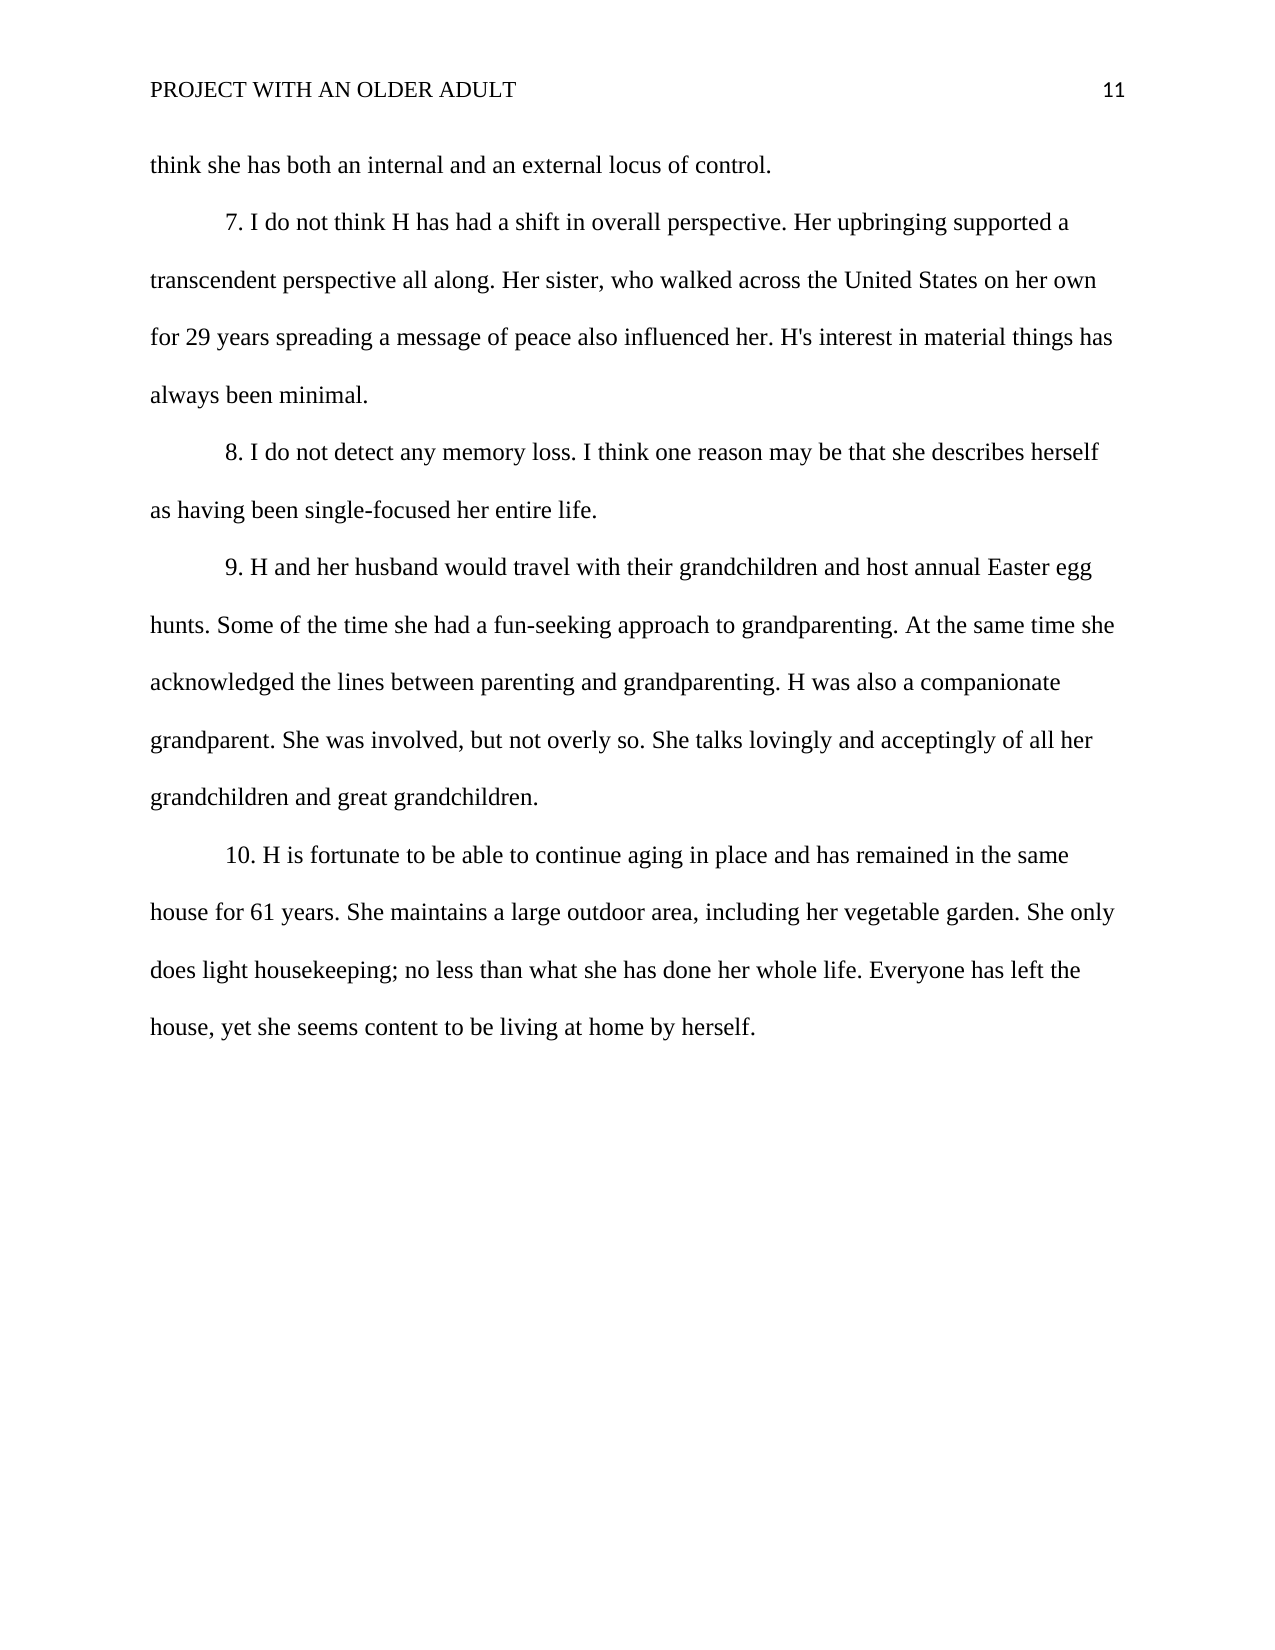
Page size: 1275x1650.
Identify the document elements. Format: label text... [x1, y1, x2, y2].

text 9. H and her husband would travel with their grandchildren and host annual Easter egg hunts. Some of the time she had a fun-seeking approach to grandparenting. At the same time she acknowledged the lines between parenting and grandparenting. H was also a companionate grandparent. She was involved, but not overly so. She talks lovingly and acceptingly of all her grandchildren and great grandchildren. [150, 552, 1125, 811]
text 10. H is fortunate to be able to continue aging in place and has remained in the same house for 61 years. She maintains a large outdoor area, including her vegetable garden. She only does light housekeeping; no less than what she has done her whole life. Everyone has left the house, yet she seems content to be living at home by herself. [150, 840, 1125, 1041]
text 7. I do not think H has had a shift in overall perspective. Her upbringing supported a transcendent perspective all along. Her sister, who walked across the United States on her own for 29 years spreading a message of peace also influenced her. H's interest in material things has always been minimal. [150, 207, 1125, 409]
text think she has both an internal and an external locus of control. [150, 150, 1125, 179]
text 8. I do not detect any memory loss. I think one reason may be that she describes herself as having been single-focused her entire life. [150, 437, 1125, 524]
